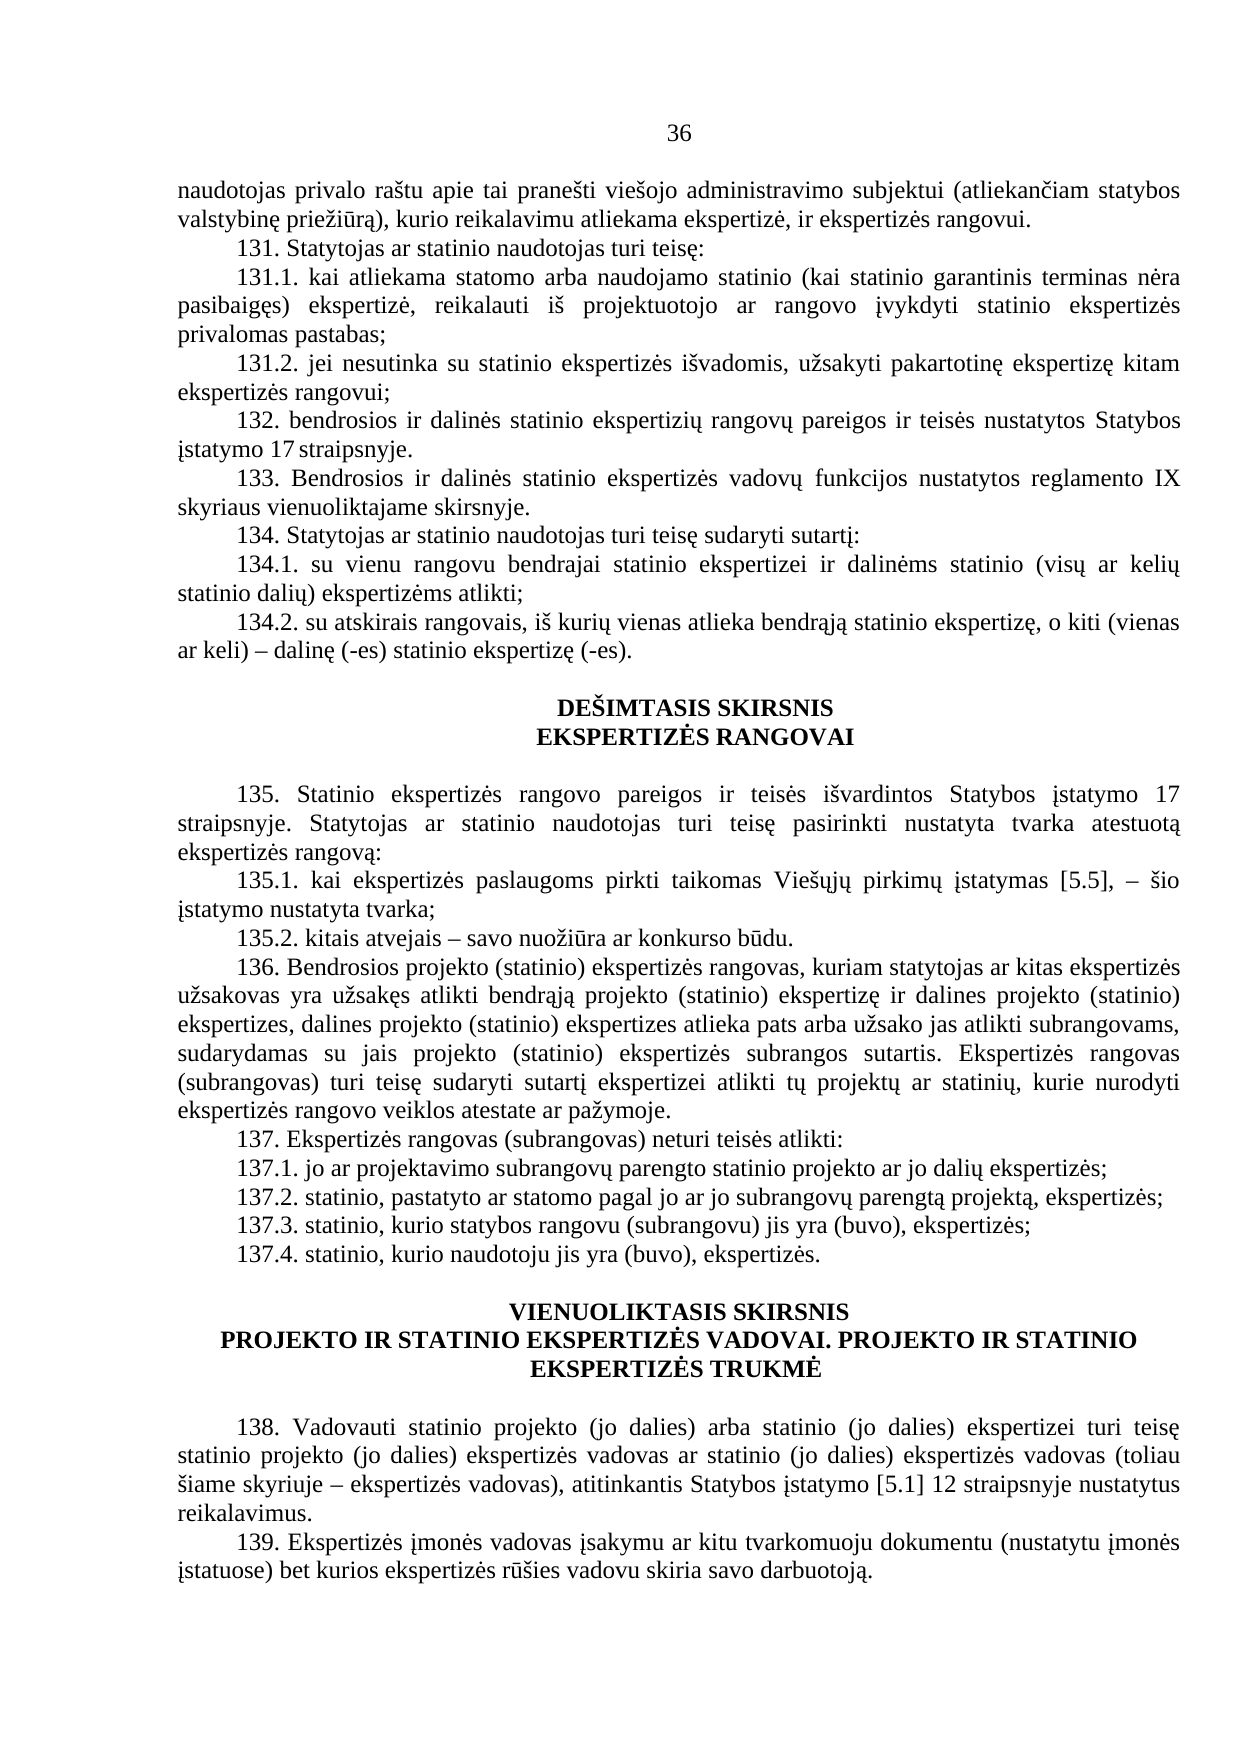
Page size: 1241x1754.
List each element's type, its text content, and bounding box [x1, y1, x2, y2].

text 134. Statytojas ar statinio naudotojas turi teisę sudaryti sutartį: [177, 521, 1181, 549]
text 139. Ekspertizės įmonės vadovas įsakymu ar kitu tvarkomuoju dokumentu (nustatytu įmonės įstatuose) bet kurios ekspertizės rūšies vadovu skiria savo darbuotoją. [177, 1527, 1181, 1584]
text 137.3. statinio, kurio statybos rangovu (subrangovu) jis yra (buvo), ekspertizės; [177, 1211, 1181, 1239]
text 135. Statinio ekspertizės rangovo pareigos ir teisės išvardintos Statybos įstatymo 17 straipsnyje. Statytojas ar statinio naudotojas turi teisę pasirinkti nustatyta tvarka atestuotą ekspertizės rangovą: [177, 779, 1181, 866]
text 138. Vadovauti statinio projekto (jo dalies) arba statinio (jo dalies) ekspertizei turi teisę statinio projekto (jo dalies) ekspertizės vadovas ar statinio (jo dalies) ekspertizės vadovas (toliau šiame skyriuje – ekspertizės vadovas), atitinkantis Statybos įstatymo [5.1] 12 straipsnyje nustatytus reikalavimus. [177, 1412, 1181, 1527]
text 135.2. kitais atvejais – savo nuožiūra ar konkurso būdu. [177, 923, 1181, 952]
text 132. bendrosios ir dalinės statinio ekspertizių rangovų pareigos ir teisės nustatytos Statybos įstatymo 17 straipsnyje. [177, 406, 1181, 463]
text 137.4. statinio, kurio naudotoju jis yra (buvo), ekspertizės. [177, 1239, 1181, 1268]
text VIENUOLIKTASIS SKIRSNIS [177, 1297, 1181, 1326]
text 136. Bendrosios projekto (statinio) ekspertizės rangovas, kuriam statytojas ar kitas ekspertizės užsakovas yra užsakęs atlikti bendrąją projekto (statinio) ekspertizę ir dalines projekto (statinio) ekspertizes, dalines projekto (statinio) ekspertizes atlieka pats arba užsako jas atlikti subrangovams, sudarydamas su jais projekto (statinio) ekspertizės subrangos sutartis. Ekspertizės rangovas (subrangovas) turi teisę sudaryti sutartį ekspertizei atlikti tų projektų ar statinių, kurie nurodyti ekspertizės rangovo veiklos atestate ar pažymoje. [177, 952, 1181, 1124]
text 131.1. kai atliekama statomo arba naudojamo statinio (kai statinio garantinis terminas nėra pasibaigęs) ekspertizė, reikalauti iš projektuotojo ar rangovo įvykdyti statinio ekspertizės privalomas pastabas; [177, 262, 1181, 348]
text 135.1. kai ekspertizės paslaugoms pirkti taikomas Viešųjų pirkimų įstatymas [5.5], – šio įstatymo nustatyta tvarka; [177, 866, 1181, 923]
text 134.1. su vienu rangovu bendrajai statinio ekspertizei ir dalinėms statinio (visų ar kelių statinio dalių) ekspertizėms atlikti; [177, 549, 1181, 607]
text DEŠIMTASIS SKIRSNIS [177, 693, 1181, 722]
text 134.2. su atskirais rangovais, iš kurių vienas atlieka bendrąją statinio ekspertizę, o kiti (vienas ar keli) – dalinę (-es) statinio ekspertizę (-es). [177, 607, 1181, 664]
text 131.2. jei nesutinka su statinio ekspertizės išvadomis, užsakyti pakartotinę ekspertizę kitam ekspertizės rangovui; [177, 348, 1181, 406]
text 133. Bendrosios ir dalinės statinio ekspertizės vadovų funkcijos nustatytos reglamento IX skyriaus vienuoliktajame skirsnyje. [177, 463, 1181, 521]
text PROJEKTO IR STATINIO EKSPERTIZĖS VADOVAI. PROJEKTO IR STATINIO EKSPERTIZĖS TRUKMĖ [177, 1326, 1181, 1383]
text 131. Statytojas ar statinio naudotojas turi teisę: [177, 233, 1181, 262]
text 137. Ekspertizės rangovas (subrangovas) neturi teisės atlikti: [177, 1124, 1181, 1153]
text naudotojas privalo raštu apie tai pranešti viešojo administravimo subjektui (atliekančiam statybos valstybinę priežiūrą), kurio reikalavimu atliekama ekspertizė, ir ekspertizės rangovui. [177, 176, 1181, 233]
text 137.2. statinio, pastatyto ar statomo pagal jo ar jo subrangovų parengtą projektą, ekspertizės; [177, 1182, 1181, 1211]
text EKSPERTIZĖS RANGOVAI [177, 722, 1181, 751]
text 137.1. jo ar projektavimo subrangovų parengto statinio projekto ar jo dalių ekspertizės; [177, 1153, 1181, 1182]
